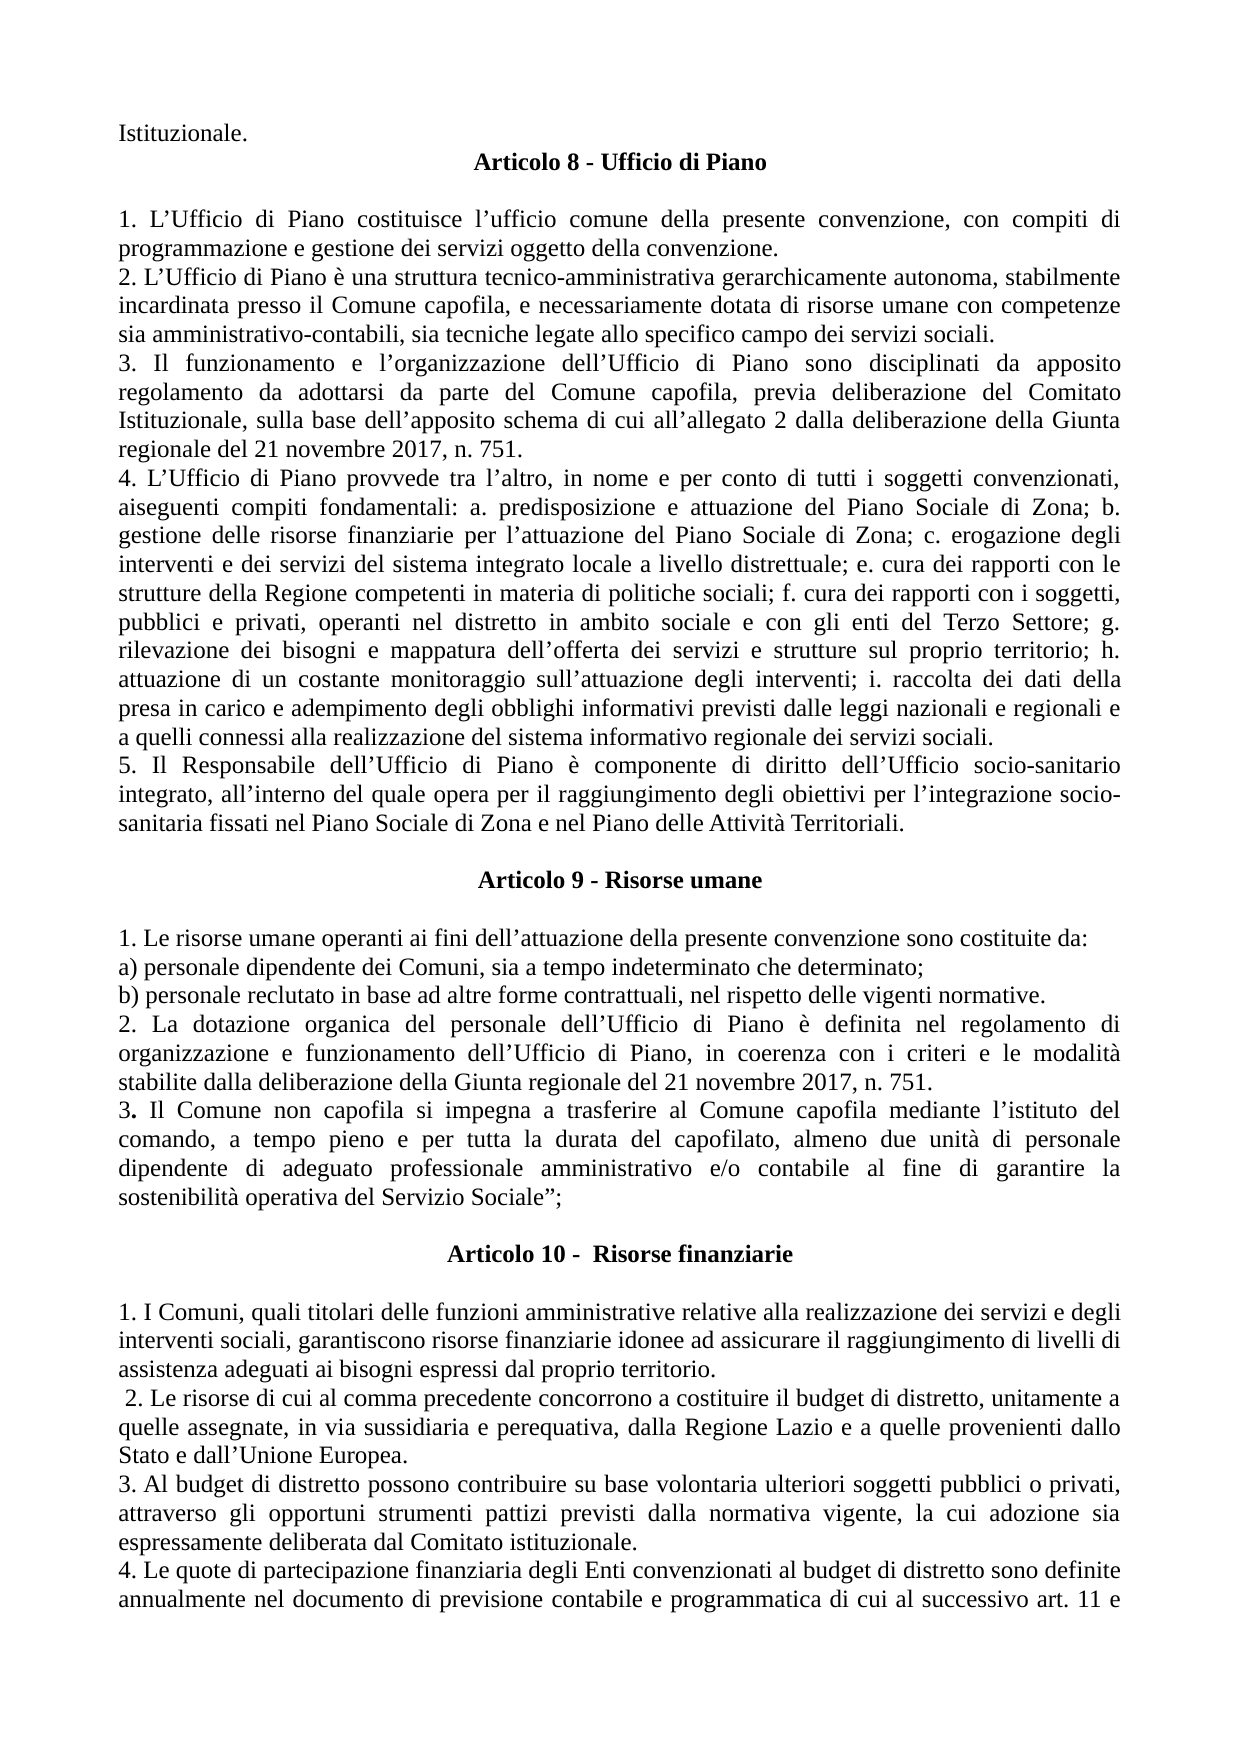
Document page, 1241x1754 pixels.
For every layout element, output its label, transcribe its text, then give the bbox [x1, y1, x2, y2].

text 2. L’Ufficio di Piano è una struttura tecnico-amministrativa gerarchicamente autonoma, stabilmente incardinata presso il Comune capofila, e necessariamente dotata di risorse umane con competenze sia amministrativo-contabili, sia tecniche legate allo specifico campo dei servizi sociali. [118, 262, 1122, 348]
text 3. Al budget di distretto possono contribuire su base volontaria ulteriori soggetti pubblici o privati, attraverso gli opportuni strumenti pattizi previsti dalla normativa vigente, la cui adozione sia espressamente deliberata dal Comitato istituzionale. [118, 1469, 1122, 1556]
text 3. Il funzionamento e l’organizzazione dell’Ufficio di Piano sono disciplinati da apposito regolamento da adottarsi da parte del Comune capofila, previa deliberazione del Comitato Istituzionale, sulla base dell’apposito schema di cui all’allegato 2 dalla deliberazione della Giunta regionale del 21 novembre 2017, n. 751. [118, 348, 1122, 463]
text 4. Le quote di partecipazione finanziaria degli Enti convenzionati al budget di distretto sono definite annualmente nel documento di previsione contabile e programmatica di cui al successivo art. 11 e [118, 1556, 1122, 1613]
text 3. Il Comune non capofila si impegna a trasferire al Comune capofila mediante l’istituto del comando, a tempo pieno e per tutta la durata del capofilato, almeno due unità di personale dipendente di adeguato professionale amministrativo e/o contabile al fine di garantire la sostenibilità operativa del Servizio Sociale”; [118, 1096, 1122, 1211]
text 1. I Comuni, quali titolari delle funzioni amministrative relative alla realizzazione dei servizi e degli interventi sociali, garantiscono risorse finanziarie idonee ad assicurare il raggiungimento di livelli di assistenza adeguati ai bisogni espressi dal proprio territorio. [118, 1297, 1122, 1383]
text 4. L’Ufficio di Piano provvede tra l’altro, in nome e per conto di tutti i soggetti convenzionati, aiseguenti compiti fondamentali: a. predisposizione e attuazione del Piano Sociale di Zona; b. gestione delle risorse finanziarie per l’attuazione del Piano Sociale di Zona; c. erogazione degli interventi e dei servizi del sistema integrato locale a livello distrettuale; e. cura dei rapporti con le strutture della Regione competenti in materia di politiche sociali; f. cura dei rapporti con i soggetti, pubblici e privati, operanti nel distretto in ambito sociale e con gli enti del Terzo Settore; g. rilevazione dei bisogni e mappatura dell’offerta dei servizi e strutture sul proprio territorio; h. attuazione di un costante monitoraggio sull’attuazione degli interventi; i. raccolta dei dati della presa in carico e adempimento degli obblighi informativi previsti dalle leggi nazionali e regionali e a quelli connessi alla realizzazione del sistema informativo regionale dei servizi sociali. [118, 463, 1122, 751]
text Istituzionale. [118, 118, 1122, 147]
text a) personale dipendente dei Comuni, sia a tempo indeterminato che determinato; [118, 952, 1122, 981]
text 2. La dotazione organica del personale dell’Ufficio di Piano è definita nel regolamento di organizzazione e funzionamento dell’Ufficio di Piano, in coerenza con i criteri e le modalità stabilite dalla deliberazione della Giunta regionale del 21 novembre 2017, n. 751. [118, 1009, 1122, 1096]
text 1. Le risorse umane operanti ai fini dell’attuazione della presente convenzione sono costituite da: [118, 923, 1122, 952]
text Articolo 8 - Ufficio di Piano [118, 147, 1122, 176]
text 2. Le risorse di cui al comma precedente concorrono a costituire il budget di distretto, unitamente a quelle assegnate, in via sussidiaria e perequativa, dalla Regione Lazio e a quelle provenienti dallo Stato e dall’Unione Europea. [118, 1383, 1122, 1469]
text b) personale reclutato in base ad altre forme contrattuali, nel rispetto delle vigenti normative. [118, 981, 1122, 1009]
text Articolo 9 - Risorse umane [118, 866, 1122, 894]
text 5. Il Responsabile dell’Ufficio di Piano è componente di diritto dell’Ufficio socio-sanitario integrato, all’interno del quale opera per il raggiungimento degli obiettivi per l’integrazione socio-sanitaria fissati nel Piano Sociale di Zona e nel Piano delle Attività Territoriali. [118, 751, 1122, 837]
text Articolo 10 - Risorse finanziarie [118, 1239, 1122, 1268]
text 1. L’Ufficio di Piano costituisce l’ufficio comune della presente convenzione, con compiti di programmazione e gestione dei servizi oggetto della convenzione. [118, 204, 1122, 262]
